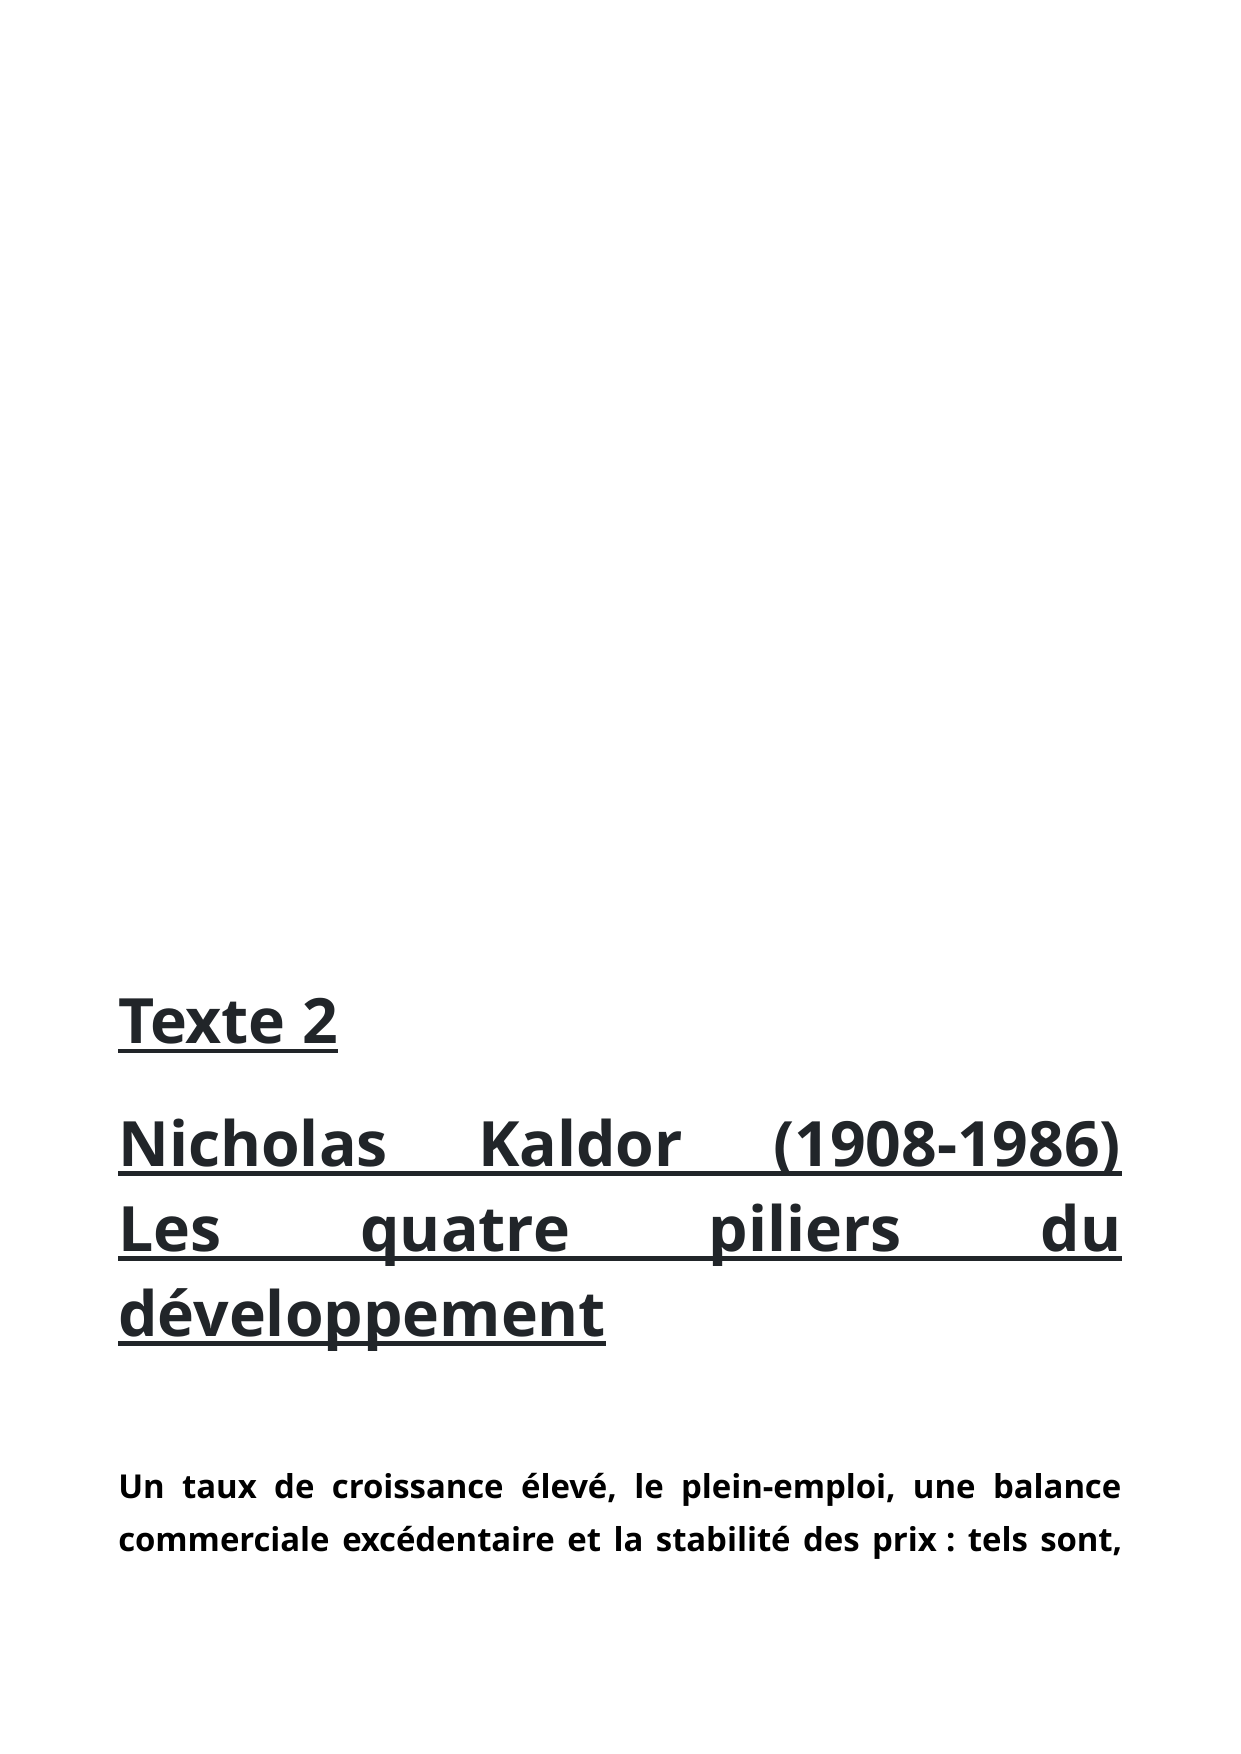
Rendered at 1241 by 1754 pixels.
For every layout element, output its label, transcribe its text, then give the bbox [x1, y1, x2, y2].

subtitle développement [118, 1261, 1122, 1355]
text Un taux de croissance élevé, le plein-emploi, une balance commerciale excédentaire et la stabilité des prix : tels sont, [118, 1455, 1122, 1561]
subtitle Nicholas Kaldor (1908-1986) [118, 1099, 1122, 1171]
subtitle Les quatre piliers du [118, 1176, 1122, 1256]
subtitle Texte 2 [118, 977, 1122, 1062]
